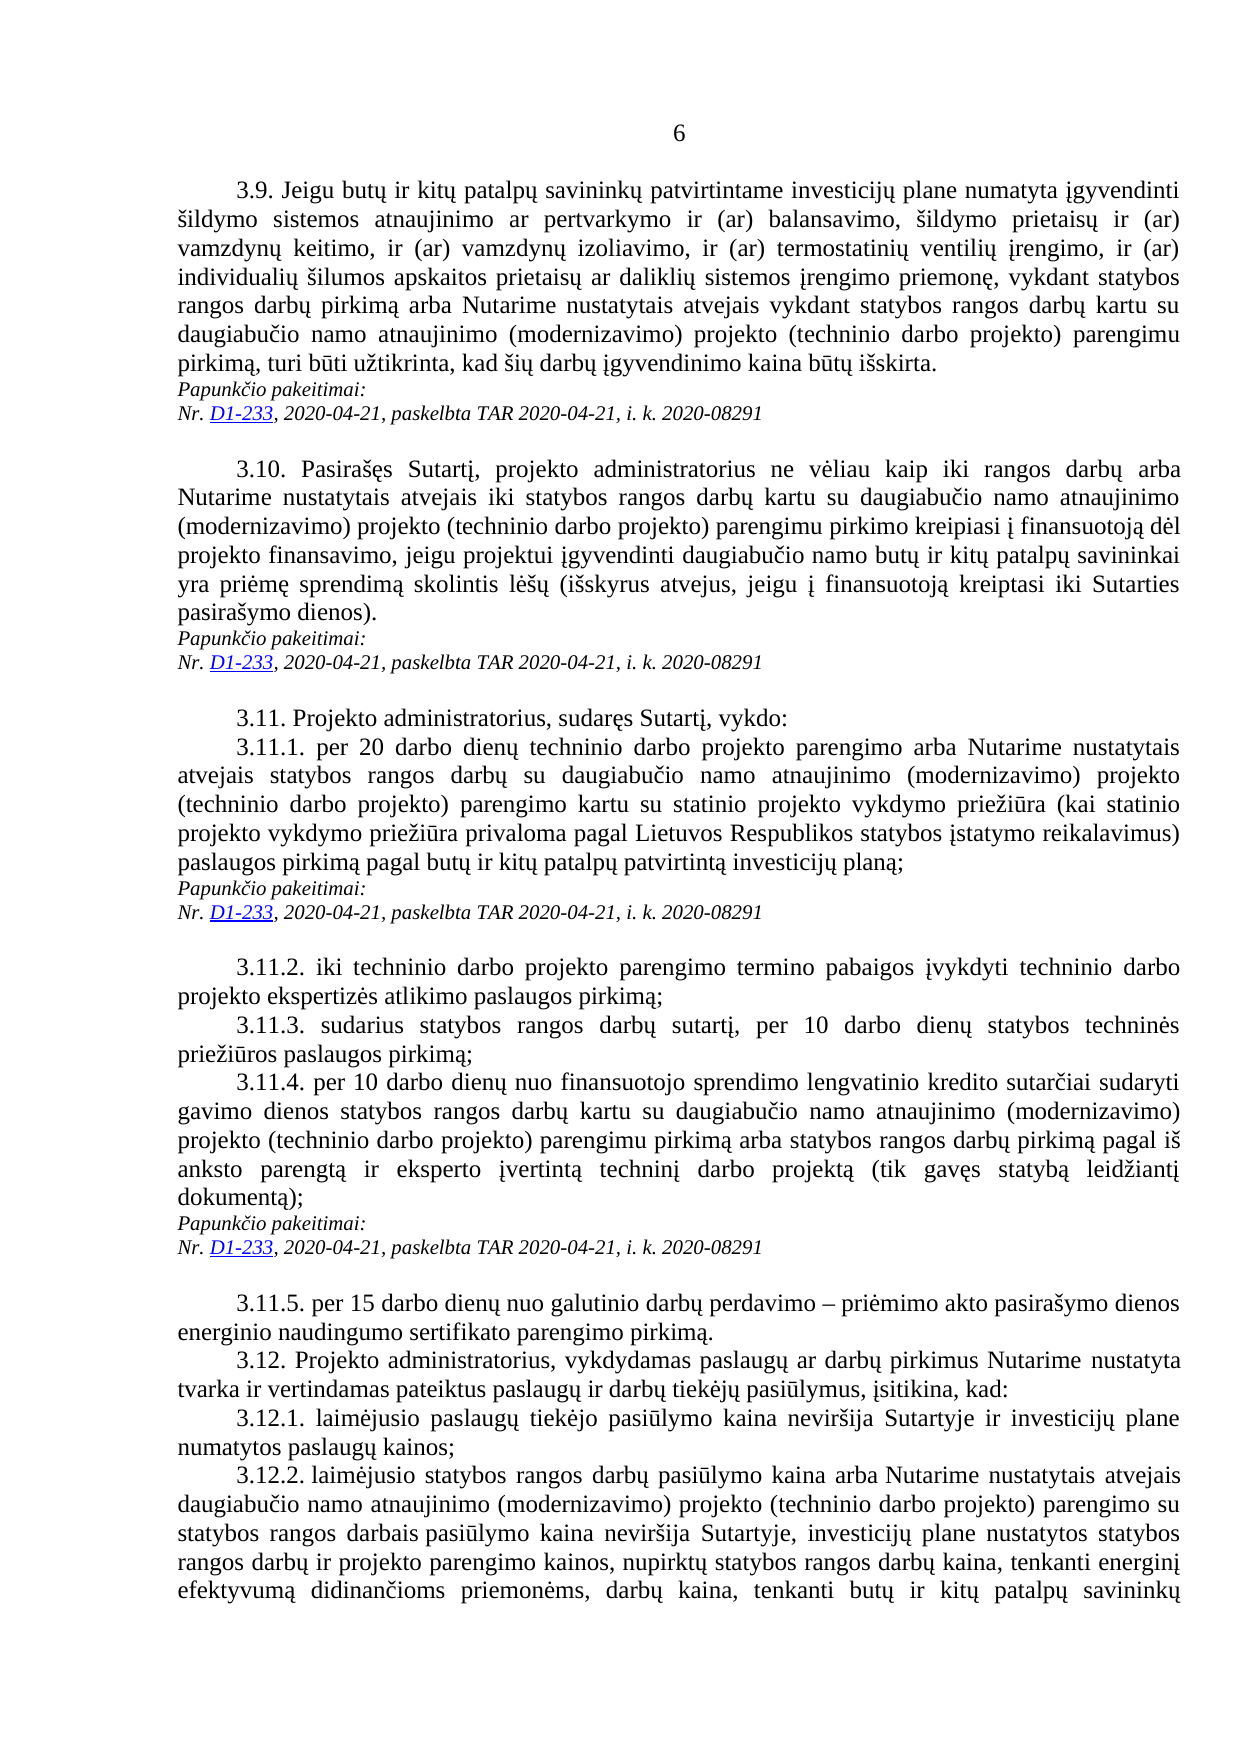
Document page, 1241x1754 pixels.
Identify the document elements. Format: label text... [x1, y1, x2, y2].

text Nr. D1-233, 2020-04-21, paskelbta TAR 2020-04-21, i. k. 2020-08291 [177, 401, 1181, 425]
text Nr. D1-233, 2020-04-21, paskelbta TAR 2020-04-21, i. k. 2020-08291 [177, 1235, 1181, 1259]
text 3.11. Projekto administratorius, sudaręs Sutartį, vykdo: [177, 703, 1181, 732]
text Nr. D1-233, 2020-04-21, paskelbta TAR 2020-04-21, i. k. 2020-08291 [177, 900, 1181, 924]
text 3.12.1. laimėjusio paslaugų tiekėjo pasiūlymo kaina neviršija Sutartyje ir investicijų plane numatytos paslaugų kainos; [177, 1403, 1181, 1461]
text 3.11.2. iki techninio darbo projekto parengimo termino pabaigos įvykdyti techninio darbo projekto ekspertizės atlikimo paslaugos pirkimą; [177, 952, 1181, 1010]
text 3.12.2. laimėjusio statybos rangos darbų pasiūlymo kaina arba Nutarime nustatytais atvejais daugiabučio namo atnaujinimo (modernizavimo) projekto (techninio darbo projekto) parengimo su statybos rangos darbais pasiūlymo kaina neviršija Sutartyje, investicijų plane nustatytos statybos rangos darbų ir projekto parengimo kainos, nupirktų statybos rangos darbų kaina, tenkanti energinį efektyvumą didinančioms priemonėms, darbų kaina, tenkanti butų ir kitų patalpų savininkų [177, 1461, 1181, 1604]
text Papunkčio pakeitimai: [177, 876, 1181, 900]
text 3.12. Projekto administratorius, vykdydamas paslaugų ar darbų pirkimus Nutarime nustatyta tvarka ir vertindamas pateiktus paslaugų ir darbų tiekėjų pasiūlymus, įsitikina, kad: [177, 1346, 1181, 1403]
text Papunkčio pakeitimai: [177, 1211, 1181, 1235]
text 3.11.5. per 15 darbo dienų nuo galutinio darbų perdavimo – priėmimo akto pasirašymo dienos energinio naudingumo sertifikato parengimo pirkimą. [177, 1288, 1181, 1346]
text 3.9. Jeigu butų ir kitų patalpų savininkų patvirtintame investicijų plane numatyta įgyvendinti šildymo sistemos atnaujinimo ar pertvarkymo ir (ar) balansavimo, šildymo prietaisų ir (ar) vamzdynų keitimo, ir (ar) vamzdynų izoliavimo, ir (ar) termostatinių ventilių įrengimo, ir (ar) individualių šilumos apskaitos prietaisų ar daliklių sistemos įrengimo priemonę, vykdant statybos rangos darbų pirkimą arba Nutarime nustatytais atvejais vykdant statybos rangos darbų kartu su daugiabučio namo atnaujinimo (modernizavimo) projekto (techninio darbo projekto) parengimu pirkimą, turi būti užtikrinta, kad šių darbų įgyvendinimo kaina būtų išskirta. [177, 176, 1181, 377]
text Nr. D1-233, 2020-04-21, paskelbta TAR 2020-04-21, i. k. 2020-08291 [177, 650, 1181, 674]
text 3.10. Pasirašęs Sutartį, projekto administratorius ne vėliau kaip iki rangos darbų arba Nutarime nustatytais atvejais iki statybos rangos darbų kartu su daugiabučio namo atnaujinimo (modernizavimo) projekto (techninio darbo projekto) parengimu pirkimo kreipiasi į finansuotoją dėl projekto finansavimo, jeigu projektui įgyvendinti daugiabučio namo butų ir kitų patalpų savininkai yra priėmę sprendimą skolintis lėšų (išskyrus atvejus, jeigu į finansuotoją kreiptasi iki Sutarties pasirašymo dienos). [177, 454, 1181, 626]
text 3.11.4. per 10 darbo dienų nuo finansuotojo sprendimo lengvatinio kredito sutarčiai sudaryti gavimo dienos statybos rangos darbų kartu su daugiabučio namo atnaujinimo (modernizavimo) projekto (techninio darbo projekto) parengimu pirkimą arba statybos rangos darbų pirkimą pagal iš anksto parengtą ir eksperto įvertintą techninį darbo projektą (tik gavęs statybą leidžiantį dokumentą); [177, 1067, 1181, 1211]
text 3.11.1. per 20 darbo dienų techninio darbo projekto parengimo arba Nutarime nustatytais atvejais statybos rangos darbų su daugiabučio namo atnaujinimo (modernizavimo) projekto (techninio darbo projekto) parengimo kartu su statinio projekto vykdymo priežiūra (kai statinio projekto vykdymo priežiūra privaloma pagal Lietuvos Respublikos statybos įstatymo reikalavimus) paslaugos pirkimą pagal butų ir kitų patalpų patvirtintą investicijų planą; [177, 732, 1181, 876]
text Papunkčio pakeitimai: [177, 377, 1181, 401]
text Papunkčio pakeitimai: [177, 626, 1181, 650]
text 3.11.3. sudarius statybos rangos darbų sutartį, per 10 darbo dienų statybos techninės priežiūros paslaugos pirkimą; [177, 1010, 1181, 1067]
